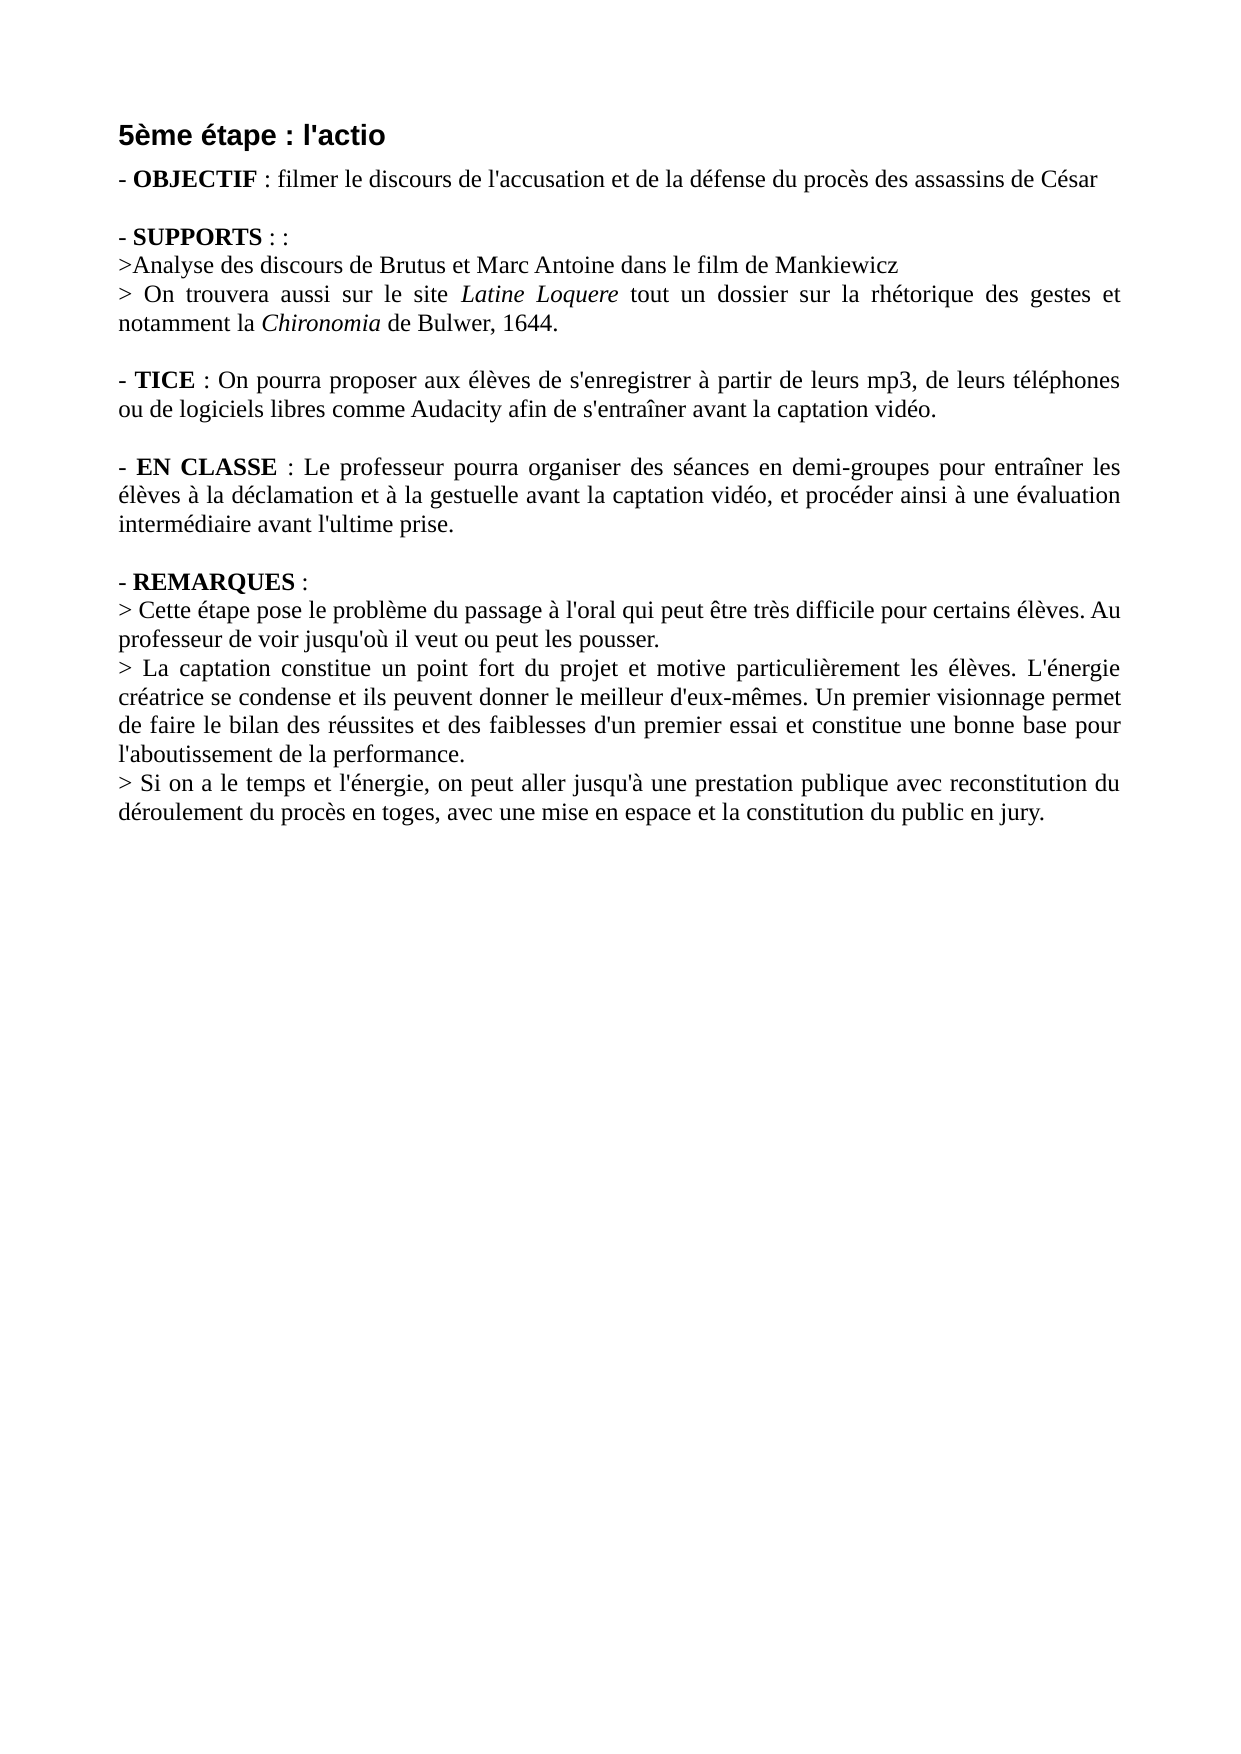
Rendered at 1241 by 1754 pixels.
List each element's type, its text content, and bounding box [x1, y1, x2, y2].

text > On trouvera aussi sur le site Latine Loquere tout un dossier sur la rhétorique des gestes et notamment la Chironomia de Bulwer, 1644. [118, 279, 1122, 337]
text > Si on a le temps et l'énergie, on peut aller jusqu'à une prestation publique avec reconstitution du déroulement du procès en toges, avec une mise en espace et la constitution du public en jury. [118, 768, 1122, 825]
text - EN CLASSE : Le professeur pourra organiser des séances en demi-groupes pour entraîner les élèves à la déclamation et à la gestuelle avant la captation vidéo, et procéder ainsi à une évaluation intermédiaire avant l'ultime prise. [118, 452, 1122, 538]
text - REMARQUES : [118, 567, 1122, 595]
text >Analyse des discours de Brutus et Marc Antoine dans le film de Mankiewicz [118, 250, 1122, 279]
text - SUPPORTS : : [118, 222, 1122, 250]
subtitle 5ème étape : l'actio [118, 118, 1122, 152]
text > Cette étape pose le problème du passage à l'oral qui peut être très difficile pour certains élèves. Au professeur de voir jusqu'où il veut ou peut les pousser. [118, 595, 1122, 653]
text > La captation constitue un point fort du projet et motive particulièrement les élèves. L'énergie créatrice se condense et ils peuvent donner le meilleur d'eux-mêmes. Un premier visionnage permet de faire le bilan des réussites et des faiblesses d'un premier essai et constitue une bonne base pour l'aboutissement de la performance. [118, 653, 1122, 768]
text - TICE : On pourra proposer aux élèves de s'enregistrer à partir de leurs mp3, de leurs téléphones ou de logiciels libres comme Audacity afin de s'entraîner avant la captation vidéo. [118, 365, 1122, 423]
text - OBJECTIF : filmer le discours de l'accusation et de la défense du procès des assassins de César [118, 164, 1122, 193]
